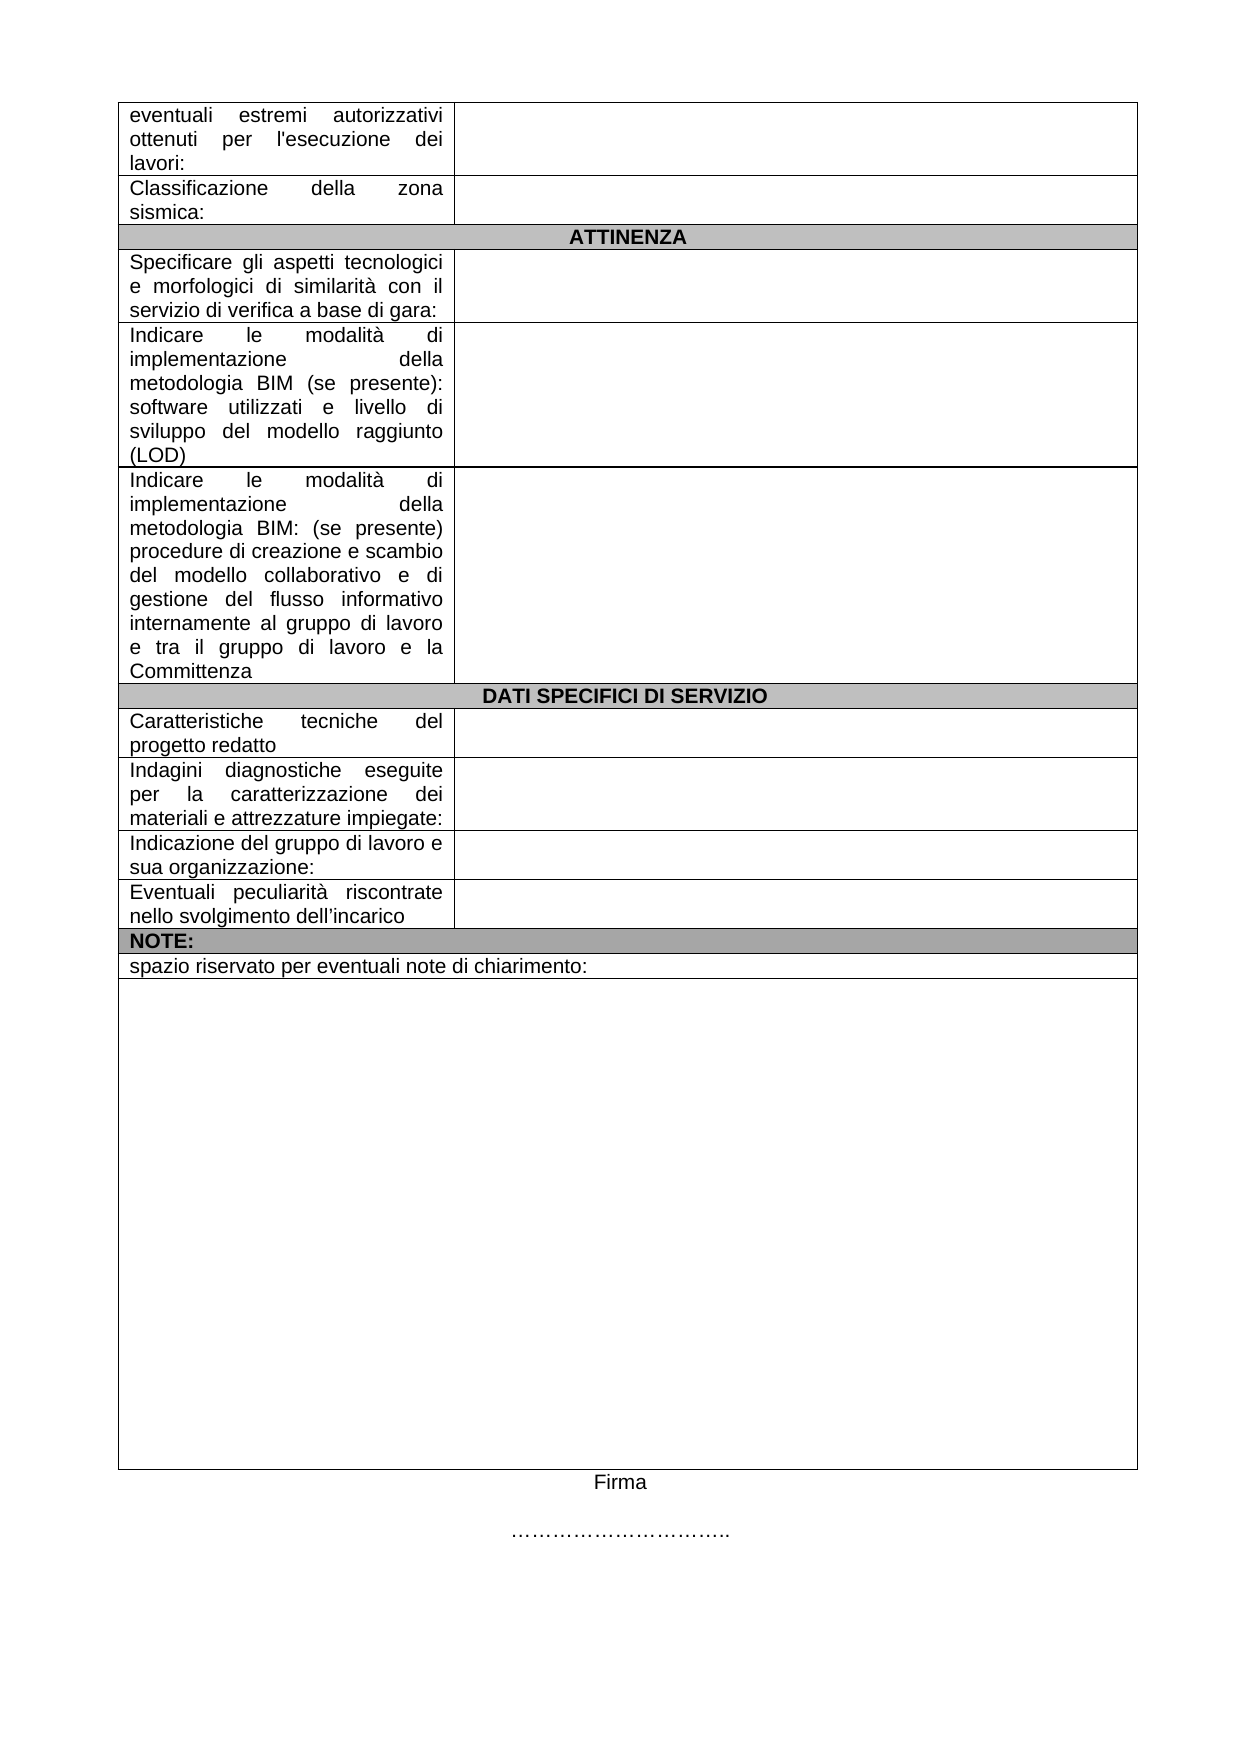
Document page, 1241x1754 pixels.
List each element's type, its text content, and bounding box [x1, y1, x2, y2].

table_cell Indagini diagnostiche eseguite per la caratterizzazione dei materiali e attrezzature impiegate: [119, 758, 454, 830]
table_cell eventuali estremi autorizzativi ottenuti per l'esecuzione dei lavori: [119, 103, 454, 175]
table_cell [455, 880, 1137, 928]
table_cell [455, 176, 1137, 224]
table_cell Classificazione della zona sismica: [119, 176, 454, 224]
table_cell [119, 979, 1137, 1469]
table_cell Indicare le modalità di implementazione della metodologia BIM: (se presente) procedure di creazione e scambio del modello collaborativo e di gestione del flusso informativo internamente al gruppo di lavoro e tra il gruppo di lavoro e la Committenza [119, 468, 454, 683]
table_cell Eventuali peculiarità riscontrate nello svolgimento dell’incarico [119, 880, 454, 928]
table_cell Caratteristiche tecniche del progetto redatto [119, 709, 454, 757]
table_cell Specificare gli aspetti tecnologici e morfologici di similarità con il servizio di verifica a base di gara: [119, 250, 454, 322]
text Firma [118, 1470, 1122, 1494]
table_cell ATTINENZA [119, 225, 1137, 249]
table_cell [455, 250, 1137, 322]
table_cell spazio riservato per eventuali note di chiarimento: [119, 954, 1137, 978]
text ………………………….. [118, 1518, 1122, 1542]
table_cell [455, 103, 1137, 175]
table_cell Indicare le modalità di implementazione della metodologia BIM (se presente): software utilizzati e livello di sviluppo del modello raggiunto (LOD) [119, 323, 454, 466]
table_cell NOTE: [119, 929, 1137, 953]
table_cell [455, 709, 1137, 757]
table_cell [455, 758, 1137, 830]
table_cell [455, 831, 1137, 879]
table_cell [455, 323, 1137, 466]
table_cell [455, 468, 1137, 683]
table_cell DATI SPECIFICI DI SERVIZIO [119, 684, 1137, 708]
table_cell Indicazione del gruppo di lavoro e sua organizzazione: [119, 831, 454, 879]
